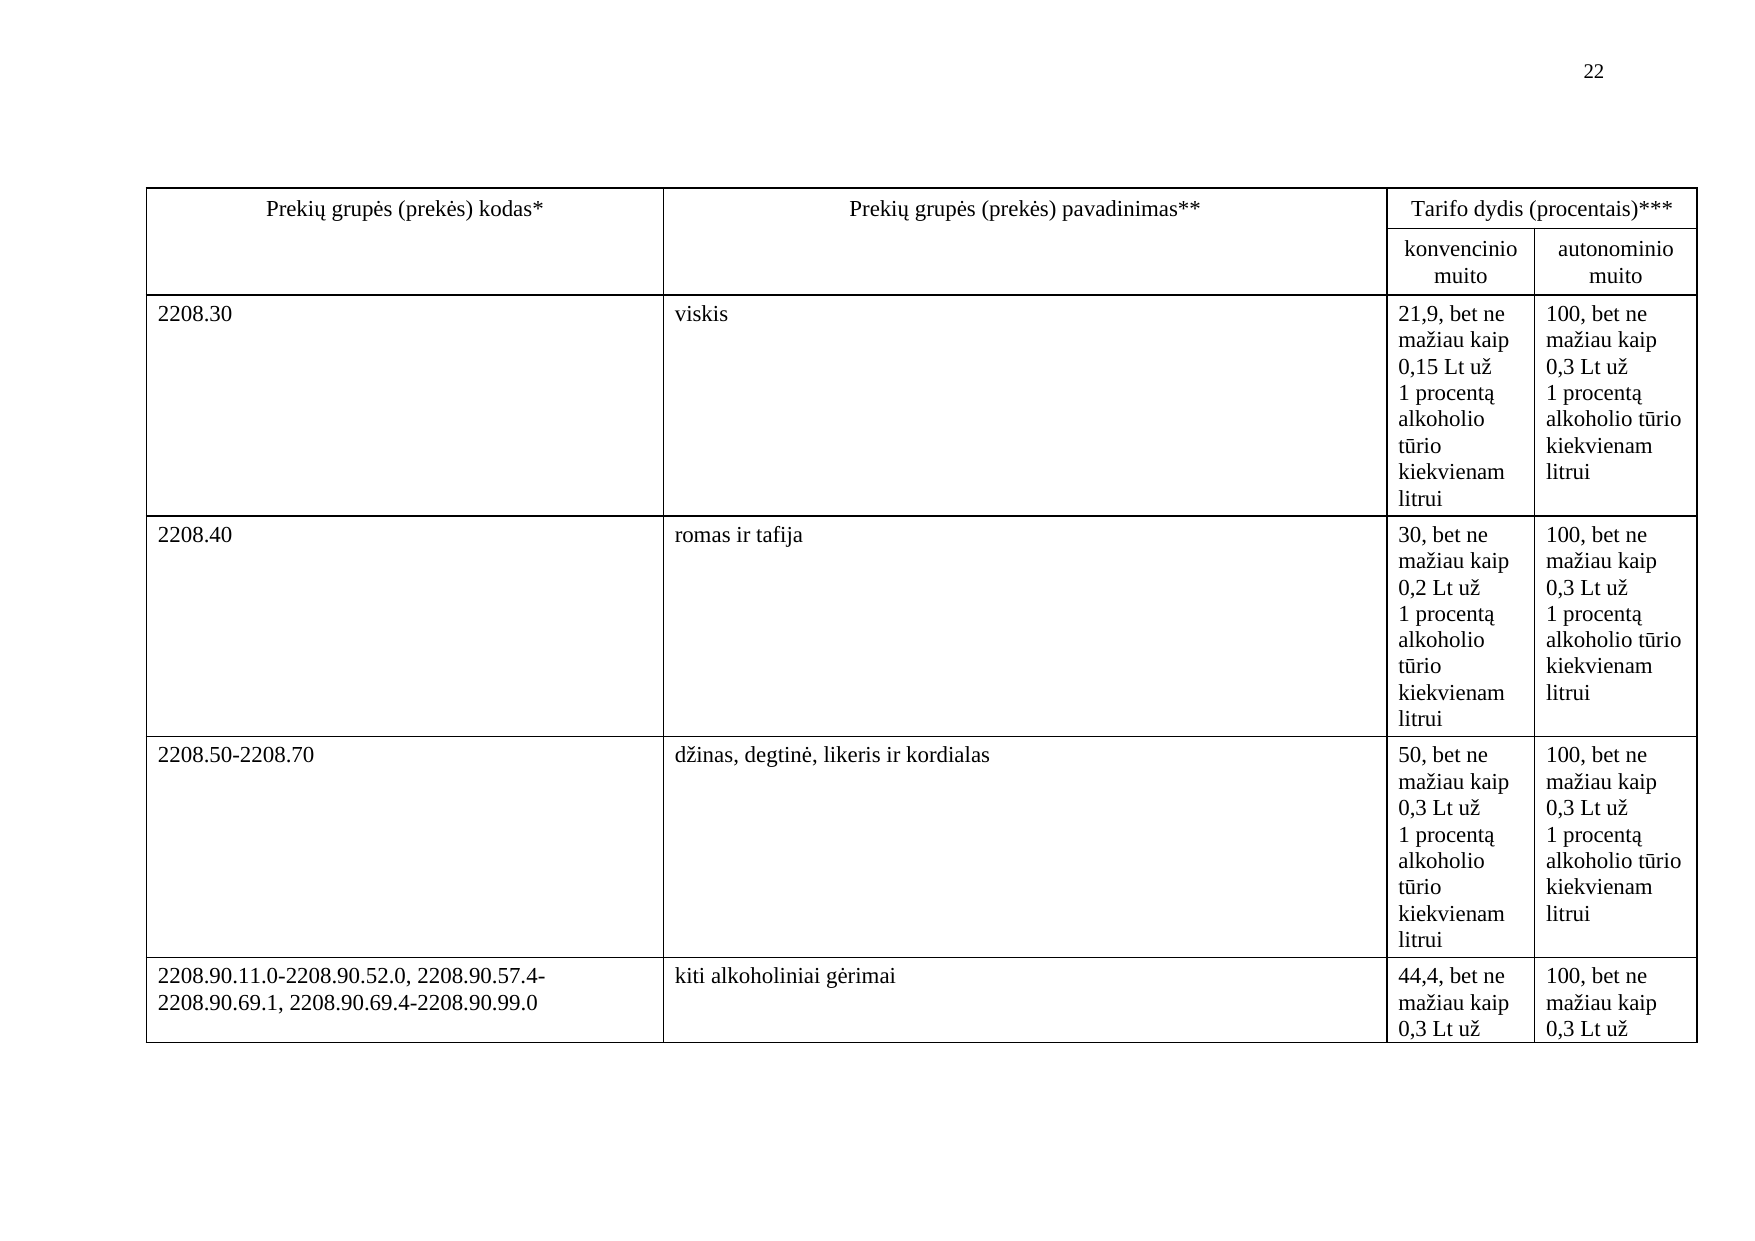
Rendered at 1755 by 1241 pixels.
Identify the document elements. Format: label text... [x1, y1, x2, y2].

table_cell 100, bet ne mažiau kaip 0,3 Lt už 1 procentą alkoholio tūrio kiekvienam litrui [1535, 517, 1696, 736]
table_cell 44,4, bet ne mažiau kaip 0,3 Lt už [1388, 958, 1534, 1041]
table_cell 2208.40 [147, 517, 663, 736]
table_header Prekių grupės (prekės) kodas* [147, 189, 663, 294]
table_cell 21,9, bet ne mažiau kaip 0,15 Lt už 1 procentą alkoholio tūrio kiekvienam litrui [1388, 296, 1534, 515]
table_cell autonominio muito [1535, 229, 1696, 294]
table_cell romas ir tafija [664, 517, 1386, 736]
table_cell 2208.90.11.0-2208.90.52.0, 2208.90.57.4-2208.90.69.1, 2208.90.69.4-2208.90.99.0 [147, 958, 663, 1041]
table_cell džinas, degtinė, likeris ir kordialas [664, 737, 1386, 957]
table_header Prekių grupės (prekės) pavadinimas** [664, 189, 1386, 294]
table_header Tarifo dydis (procentais)*** [1388, 189, 1696, 228]
table_cell kiti alkoholiniai gėrimai [664, 958, 1386, 1041]
table_cell 50, bet ne mažiau kaip 0,3 Lt už 1 procentą alkoholio tūrio kiekvienam litrui [1388, 737, 1534, 957]
table_cell konvencinio muito [1388, 229, 1534, 294]
table_cell 2208.50-2208.70 [147, 737, 663, 957]
table_cell 30, bet ne mažiau kaip 0,2 Lt už 1 procentą alkoholio tūrio kiekvienam litrui [1388, 517, 1534, 736]
table_cell 2208.30 [147, 296, 663, 515]
table_cell 100, bet ne mažiau kaip 0,3 Lt už 1 procentą alkoholio tūrio kiekvienam litrui [1535, 737, 1696, 957]
table_cell 100, bet ne mažiau kaip 0,3 Lt už [1535, 958, 1696, 1041]
table_cell 100, bet ne mažiau kaip 0,3 Lt už 1 procentą alkoholio tūrio kiekvienam litrui [1535, 296, 1696, 515]
table_cell viskis [664, 296, 1386, 515]
